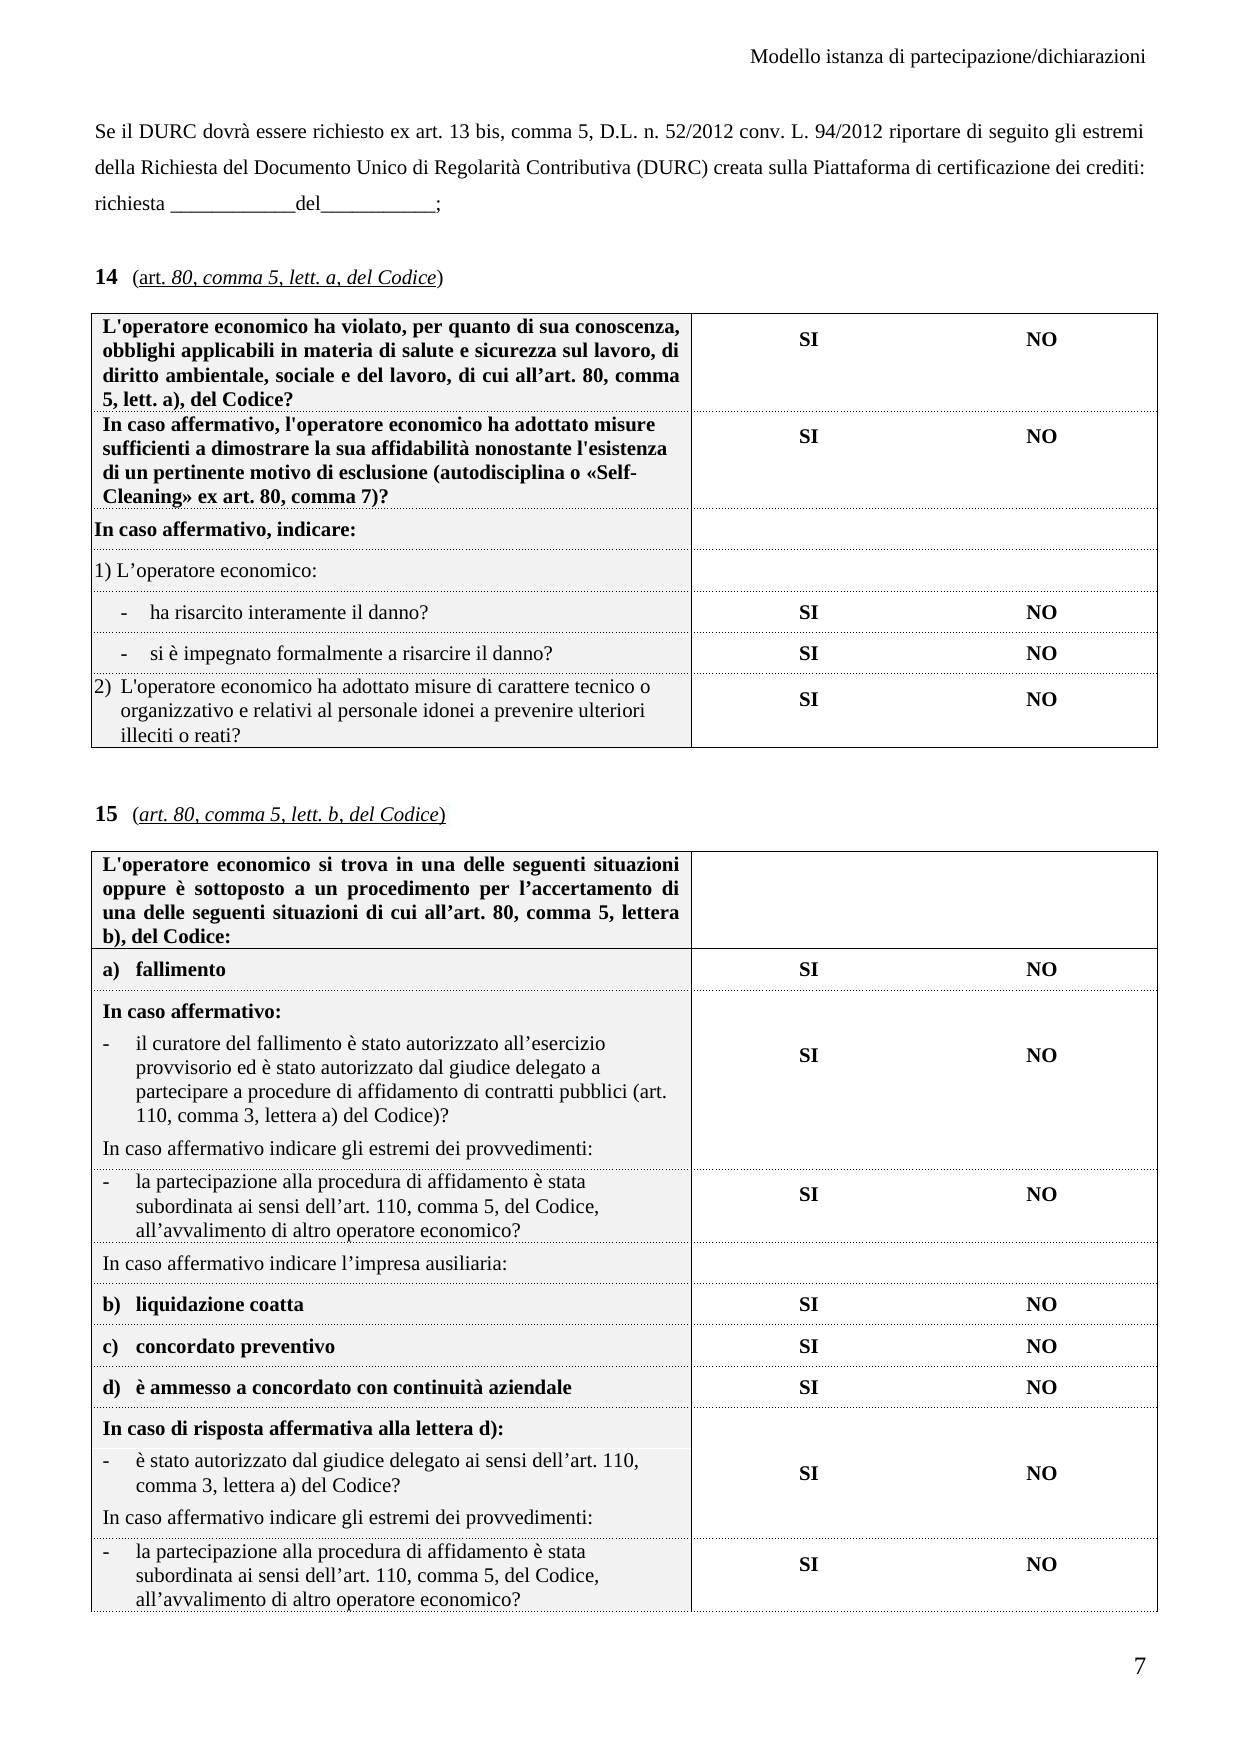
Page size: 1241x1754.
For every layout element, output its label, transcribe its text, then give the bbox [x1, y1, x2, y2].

table_cell - è stato autorizzato dal giudice delegato ai sensi dell’art. 110, comma 3, lettera a) del Codice? [92, 1449, 691, 1497]
table_cell In caso di risposta affermativa alla lettera d): [92, 1407, 691, 1448]
table_cell NO [921, 411, 1157, 508]
table_cell [692, 1242, 1157, 1283]
table_cell NO [921, 949, 1157, 989]
table_cell SI [692, 1169, 921, 1242]
table_header SI [692, 314, 921, 411]
table_cell [692, 1407, 1157, 1448]
table_cell In caso affermativo: [92, 990, 691, 1031]
table_cell a) fallimento [92, 949, 691, 989]
table_cell SI [692, 673, 921, 747]
table_cell NO [921, 1449, 1157, 1497]
table_cell SI [692, 632, 921, 673]
table_cell SI [692, 949, 921, 989]
table_cell SI [692, 1538, 921, 1611]
table_cell - il curatore del fallimento è stato autorizzato all’esercizio provvisorio ed è stato autorizzato dal giudice delegato a partecipare a procedure di affidamento di contratti pubblici (art. 110, comma 3, lettera a) del Codice)? [92, 1031, 691, 1127]
table_cell - ha risarcito interamente il danno? [92, 591, 691, 632]
table_header NO [921, 314, 1157, 411]
table_cell SI [692, 591, 921, 632]
table_cell - la partecipazione alla procedura di affidamento è stata subordinata ai sensi dell’art. 110, comma 5, del Codice, all’avvalimento di altro operatore economico? [92, 1169, 691, 1242]
table_cell NO [921, 1538, 1157, 1611]
text Se il DURC dovrà essere richiesto ex art. 13 bis, comma 5, D.L. n. 52/2012 conv. L. 94/2012 riportare di seguito gli estremi della Richiesta del Documento Unico di Regolarità Contributiva (DURC) creata sulla Piattaforma di certificazione dei crediti: richiesta ____________del___________; [94, 119, 1146, 215]
table_cell SI [692, 1324, 921, 1366]
table_cell SI [692, 1449, 921, 1497]
table_cell In caso affermativo indicare gli estremi dei provvedimenti: [92, 1127, 691, 1168]
table_cell b) liquidazione coatta [92, 1283, 691, 1324]
table_cell NO [921, 632, 1157, 673]
table_cell NO [921, 1324, 1157, 1366]
list (art. 80, comma 5, lett. b, del Codice) [94, 800, 1146, 827]
table_cell [692, 1497, 1157, 1538]
table_cell [692, 549, 1157, 591]
table_cell In caso affermativo indicare gli estremi dei provvedimenti: [92, 1497, 691, 1538]
table_cell c) concordato preventivo [92, 1324, 691, 1366]
table_cell [692, 508, 1157, 549]
table_cell SI [692, 1283, 921, 1324]
table_cell NO [921, 1366, 1157, 1407]
table_cell - la partecipazione alla procedura di affidamento è stata subordinata ai sensi dell’art. 110, comma 5, del Codice, all’avvalimento di altro operatore economico? [92, 1538, 691, 1611]
table_cell 1) L’operatore economico: [92, 549, 691, 591]
table_cell In caso affermativo, indicare: [92, 508, 691, 549]
list (art. 80, comma 5, lett. a, del Codice) [94, 263, 1146, 289]
table_cell [692, 990, 1157, 1031]
table_cell [692, 1127, 1157, 1168]
table_cell SI [692, 411, 921, 508]
table_cell d) è ammesso a concordato con continuità aziendale [92, 1366, 691, 1407]
table_cell NO [921, 591, 1157, 632]
table_cell NO [921, 1283, 1157, 1324]
table_header [692, 852, 1157, 948]
table_cell - si è impegnato formalmente a risarcire il danno? [92, 632, 691, 673]
table_cell 2) L'operatore economico ha adottato misure di carattere tecnico o organizzativo e relativi al personale idonei a prevenire ulteriori illeciti o reati? [92, 673, 691, 747]
table_cell NO [921, 1169, 1157, 1242]
table_cell NO [921, 1031, 1157, 1127]
table_cell NO [921, 673, 1157, 747]
table_header L'operatore economico ha violato, per quanto di sua conoscenza, obblighi applicabili in materia di salute e sicurezza sul lavoro, di diritto ambientale, sociale e del lavoro, di cui all’art. 80, comma 5, lett. a), del Codice? [92, 314, 691, 411]
table_cell In caso affermativo, l'operatore economico ha adottato misure sufficienti a dimostrare la sua affidabilità nonostante l'esistenza di un pertinente motivo di esclusione (autodisciplina o «Self-Cleaning» ex art. 80, comma 7)? [92, 411, 691, 508]
table_cell In caso affermativo indicare l’impresa ausiliaria: [92, 1242, 691, 1283]
table_cell SI [692, 1031, 921, 1127]
table_header L'operatore economico si trova in una delle seguenti situazioni oppure è sottoposto a un procedimento per l’accertamento di una delle seguenti situazioni di cui all’art. 80, comma 5, lettera b), del Codice: [92, 852, 691, 948]
table_cell SI [692, 1366, 921, 1407]
